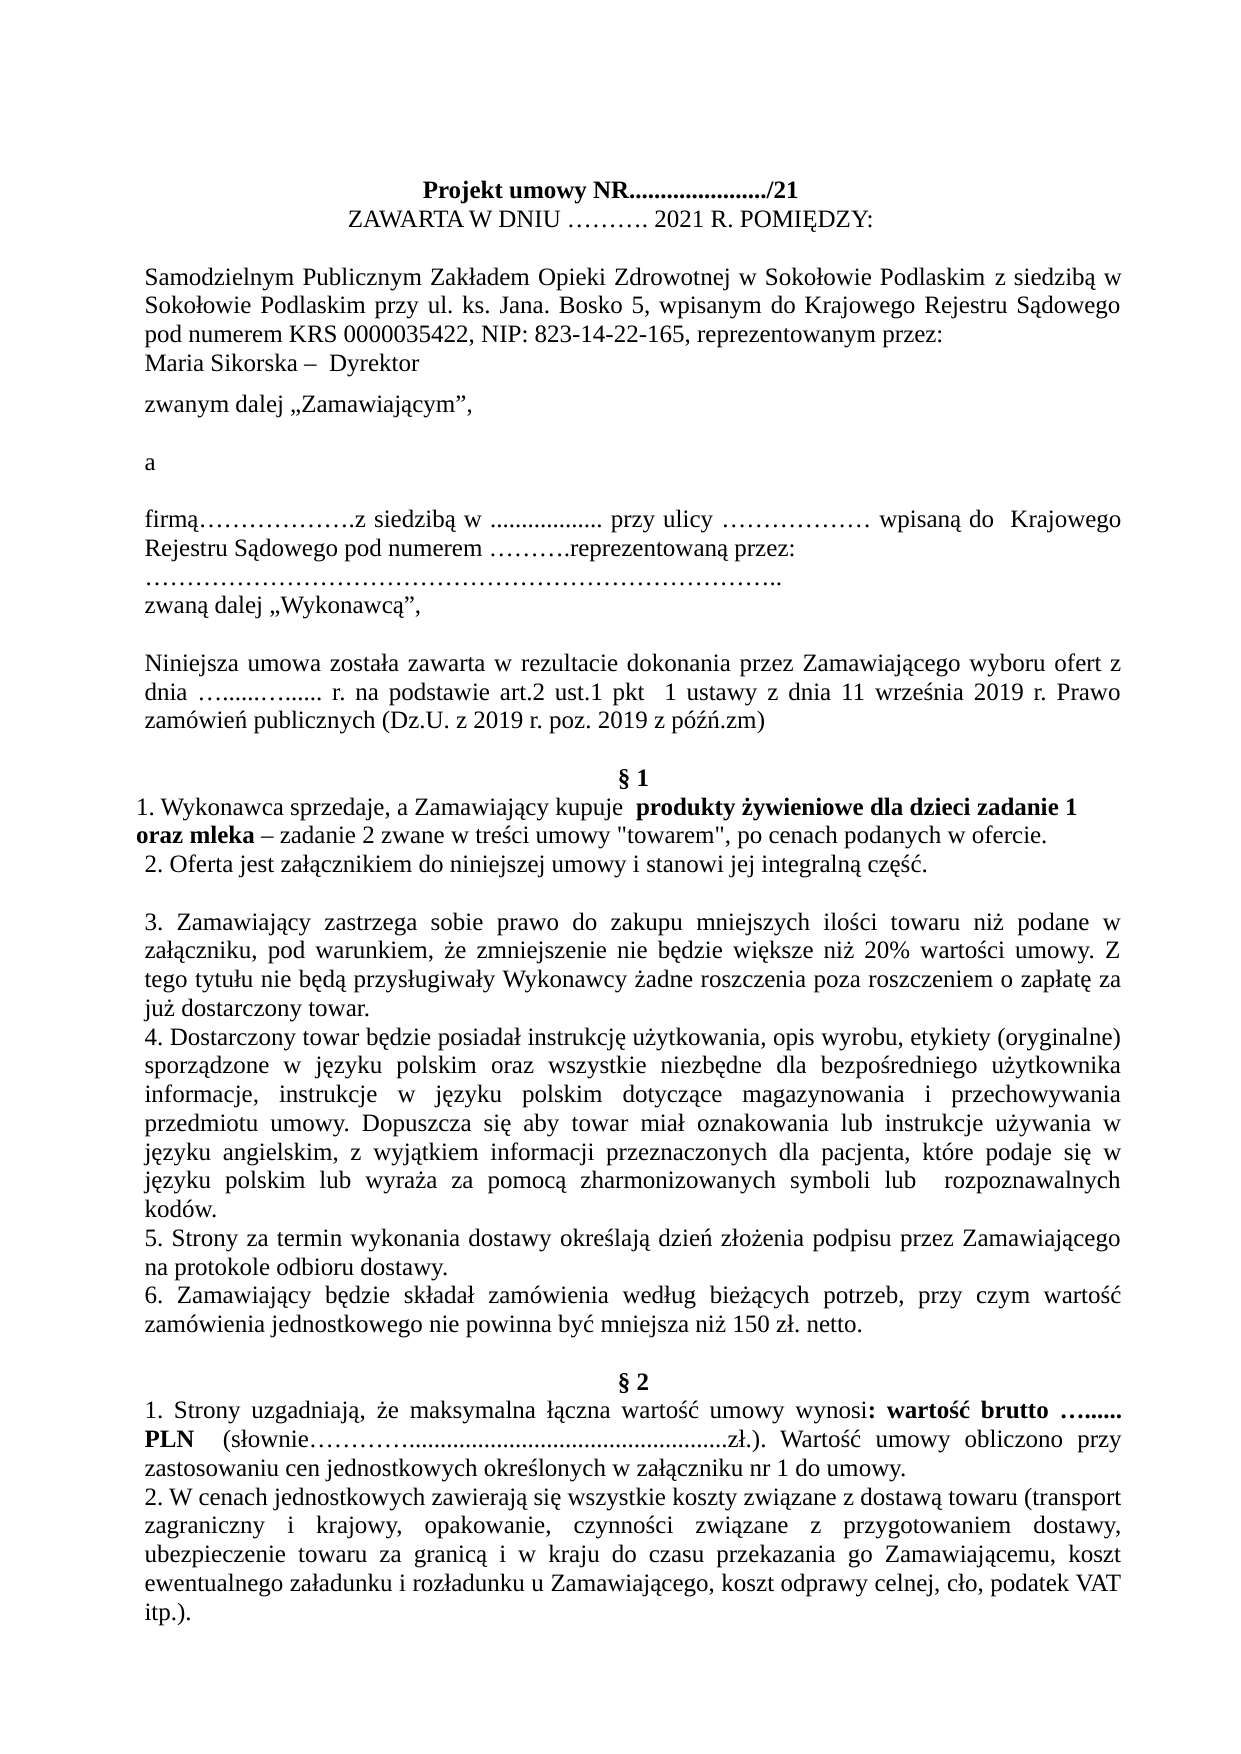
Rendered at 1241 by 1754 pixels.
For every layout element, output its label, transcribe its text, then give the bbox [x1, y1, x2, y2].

text § 2 [144, 1367, 1122, 1396]
text 1. Strony uzgadniają, że maksymalna łączna wartość umowy wynosi: wartość brutto …...... PLN (słownie…………...................................................zł.). Wartość umowy obliczono przy zastosowaniu cen jednostkowych określonych w załączniku nr 1 do umowy. [144, 1396, 1122, 1482]
text a [144, 447, 1122, 476]
text 3. Zamawiający zastrzega sobie prawo do zakupu mniejszych ilości towaru niż podane w załączniku, pod warunkiem, że zmniejszenie nie będzie większe niż 20% wartości umowy. Z tego tytułu nie będą przysługiwały Wykonawcy żadne roszczenia poza roszczeniem o zapłatę za już dostarczony towar. [144, 907, 1122, 1022]
text Samodzielnym Publicznym Zakładem Opieki Zdrowotnej w Sokołowie Podlaskim z siedzibą w Sokołowie Podlaskim przy ul. ks. Jana. Bosko 5, wpisanym do Krajowego Rejestru Sądowego pod numerem KRS 0000035422, NIP: 823-14-22-165, reprezentowanym przez: [144, 262, 1122, 348]
text zwaną dalej „Wykonawcą”, [144, 591, 1122, 619]
text 2. W cenach jednostkowych zawierają się wszystkie koszty związane z dostawą towaru (transport zagraniczny i krajowy, opakowanie, czynności związane z przygotowaniem dostawy, ubezpieczenie towaru za granicą i w kraju do czasu przekazania go Zamawiającemu, koszt ewentualnego załadunku i rozładunku u Zamawiającego, koszt odprawy celnej, cło, podatek VAT itp.). [144, 1482, 1122, 1626]
text 5. Strony za termin wykonania dostawy określają dzień złożenia podpisu przez Zamawiającego na protokole odbioru dostawy. [144, 1223, 1122, 1281]
text Niniejsza umowa została zawarta w rezultacie dokonania przez Zamawiającego wyboru ofert z dnia …......…...... r. na podstawie art.2 ust.1 pkt 1 ustawy z dnia 11 września 2019 r. Prawo zamówień publicznych (Dz.U. z 2019 r. poz. 2019 z późń.zm) [144, 648, 1122, 734]
text 6. Zamawiający będzie składał zamówienia według bieżących potrzeb, przy czym wartość zamówienia jednostkowego nie powinna być mniejsza niż 150 zł. netto. [144, 1281, 1122, 1338]
text 2. Oferta jest załącznikiem do niniejszej umowy i stanowi jej integralną część. [144, 849, 1122, 878]
text Maria Sikorska – Dyrektor [144, 348, 1122, 377]
text firmą……………….z siedzibą w .................. przy ulicy ……………… wpisaną do Krajowego Rejestru Sądowego pod numerem ……….reprezentowaną przez: [144, 504, 1122, 562]
text zwanym dalej „Zamawiającym”, [144, 389, 1122, 418]
text 4. Dostarczony towar będzie posiadał instrukcję użytkowania, opis wyrobu, etykiety (oryginalne) sporządzone w języku polskim oraz wszystkie niezbędne dla bezpośredniego użytkownika informacje, instrukcje w języku polskim dotyczące magazynowania i przechowywania przedmiotu umowy. Dopuszcza się aby towar miał oznakowania lub instrukcje używania w języku angielskim, z wyjątkiem informacji przeznaczonych dla pacjenta, które podaje się w języku polskim lub wyraża za pomocą zharmonizowanych symboli lub rozpoznawalnych kodów. [144, 1022, 1122, 1223]
text ………………………………………………………………….. [144, 562, 1122, 591]
subtitle Projekt umowy NR....................../21 zawarta w dniu ………. 2021 r. pomiędzy: [56, 176, 1166, 233]
text § 1 [144, 763, 1122, 792]
text 1. Wykonawca sprzedaje, a Zamawiający kupuje produkty żywieniowe dla dzieci zadanie 1 oraz mleka – zadanie 2 zwane w treści umowy "towarem", po cenach podanych w ofercie. [136, 792, 1122, 849]
